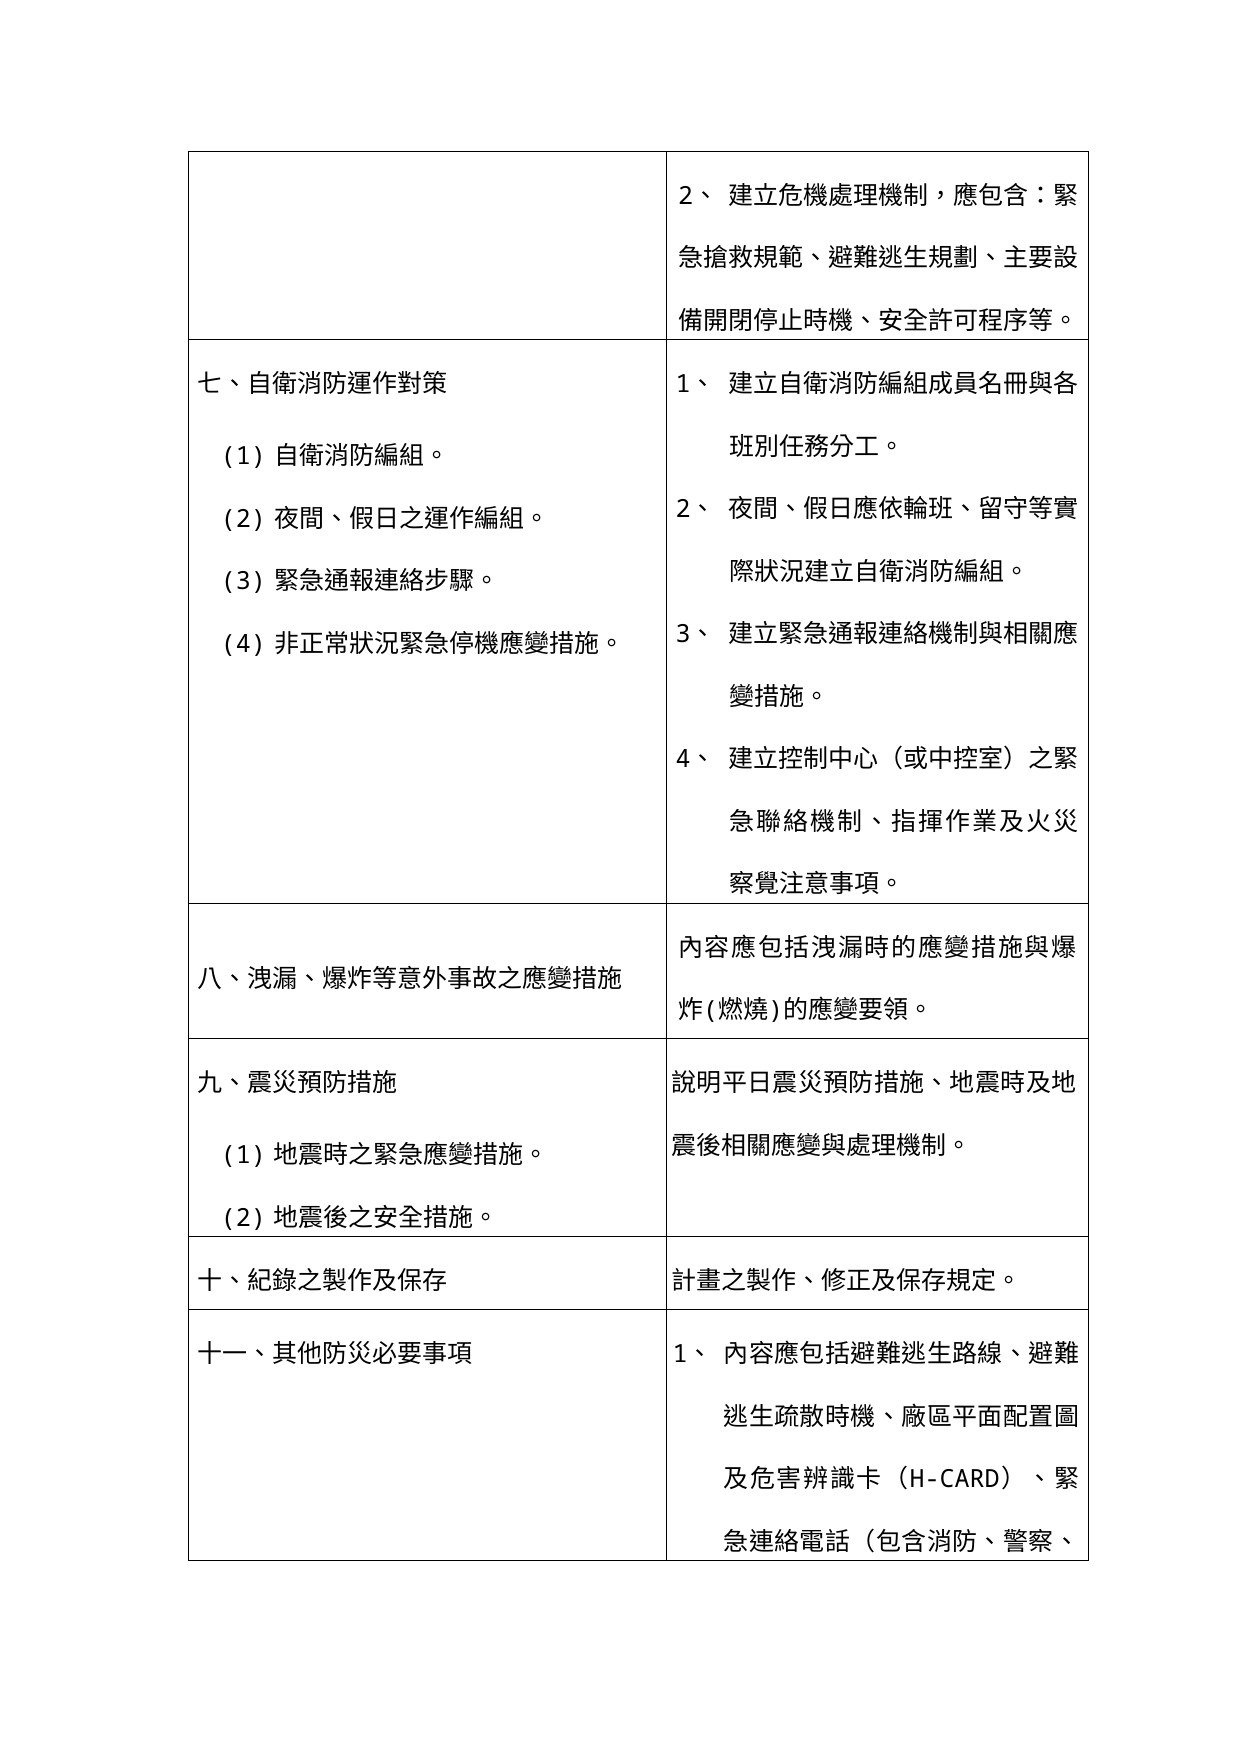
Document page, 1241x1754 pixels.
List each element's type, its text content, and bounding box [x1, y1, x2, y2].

table_cell 十一、其他防災必要事項 [189, 1310, 666, 1560]
table_cell 十、紀錄之製作及保存 [189, 1237, 666, 1309]
table_cell [189, 152, 666, 339]
table_cell 七、自衛消防運作對策 自衛消防編組。 夜間、假日之運作編組。 緊急通報連絡步驟。 非正常狀況緊急停機應變措施。 [189, 340, 666, 903]
table_cell 八、洩漏、爆炸等意外事故之應變措施 [189, 904, 666, 1038]
table_cell 內容應包括洩漏時的應變措施與爆炸(燃燒)的應變要領。 [667, 904, 1088, 1038]
table_cell 針對新進員工職前講習訓練、自衛消防編組訓練、員工專業技能與安全常識訓練等均應納入規範。 建立危機處理機制，應包含：緊急搶救規範、避難逃生規劃、主要設備開閉停止時機、安全許可程序等。 [667, 152, 1088, 339]
table_cell 說明平日震災預防措施、地震時及地震後相關應變與處理機制。 [667, 1039, 1088, 1236]
table_cell 建立自衛消防編組成員名冊與各班別任務分工。 夜間、假日應依輪班、留守等實際狀況建立自衛消防編組。 建立緊急通報連絡機制與相關應變措施。 建立控制中心（或中控室）之緊急聯絡機制、指揮作業及火災察覺注意事項。 [667, 340, 1088, 903]
table_cell 內容應包括避難逃生路線、避難逃生疏散時機、廠區平面配置圖及危害辨識卡（H-CARD）、緊急連絡電話（包含消防、警察、 [667, 1310, 1088, 1560]
table_cell 九、震災預防措施 地震時之緊急應變措施。 地震後之安全措施。 [189, 1039, 666, 1236]
table_cell 計畫之製作、修正及保存規定。 [667, 1237, 1088, 1309]
